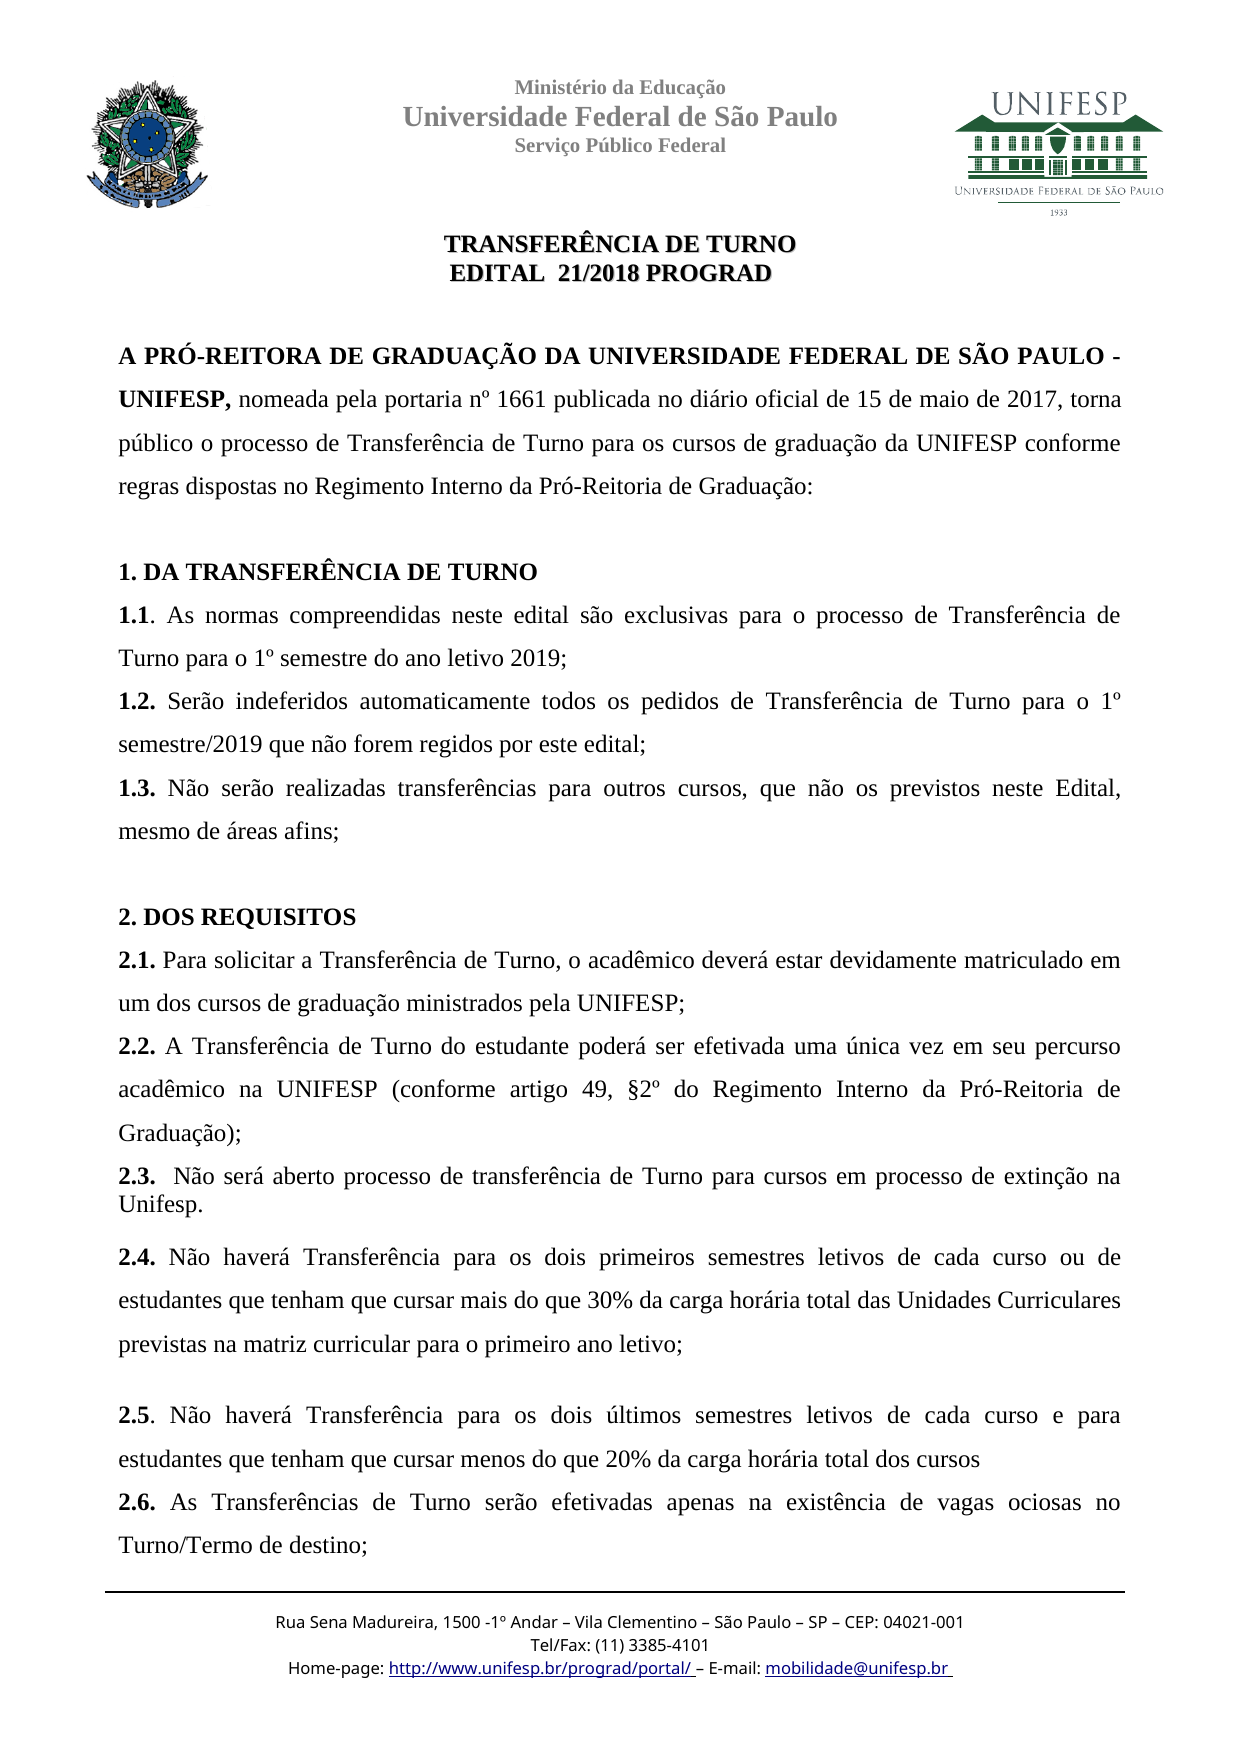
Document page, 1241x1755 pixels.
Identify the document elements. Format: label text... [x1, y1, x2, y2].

text 2.4. Não haverá Transferência para os dois primeiros semestres letivos de cada curso ou de estudantes que tenham que cursar mais do que 30% da carga horária total das Unidades Curriculares previstas na matriz curricular para o primeiro ano letivo; [118, 1242, 1122, 1357]
text 1.2. Serão indeferidos automaticamente todos os pedidos de Transferência de Turno para o 1º semestre/2019 que não forem regidos por este edital; [118, 686, 1122, 758]
text 2.2. A Transferência de Turno do estudante poderá ser efetivada uma única vez em seu percurso acadêmico na UNIFESP (conforme artigo 49, §2º do Regimento Interno da Pró-Reitoria de Graduação); [118, 1031, 1122, 1146]
text 2.5. Não haverá Transferência para os dois últimos semestres letivos de cada curso e para estudantes que tenham que cursar menos do que 20% da carga horária total dos cursos [118, 1401, 1122, 1472]
text 1.3. Não serão realizadas transferências para outros cursos, que não os previstos neste Edital, mesmo de áreas afins; [118, 773, 1122, 844]
text 1.1. As normas compreendidas neste edital são exclusivas para o processo de Transferência de Turno para o 1º semestre do ano letivo 2019; [118, 600, 1122, 672]
text EDITAL 21/2018 PROGRAD [118, 258, 1122, 286]
text 1. DA TRANSFERÊNCIA DE TURNO [118, 557, 1122, 586]
text 2.6. As Transferências de Turno serão efetivadas apenas na existência de vagas ociosas no Turno/Termo de destino; [118, 1487, 1122, 1559]
text A PRÓ-REITORA DE GRADUAÇÃO DA UNIVERSIDADE FEDERAL DE SÃO PAULO - UNIFESP, nomeada pela portaria nº 1661 publicada no diário oficial de 15 de maio de 2017, torna público o processo de Transferência de Turno para os cursos de graduação da UNIFESP conforme regras dispostas no Regimento Interno da Pró-Reitoria de Graduação: [118, 341, 1122, 499]
text 2.1. Para solicitar a Transferência de Turno, o acadêmico deverá estar devidamente matriculado em um dos cursos de graduação ministrados pela UNIFESP; [118, 945, 1122, 1017]
text 2. DOS REQUISITOS [118, 902, 1122, 931]
text 2.3. Não será aberto processo de transferência de Turno para cursos em processo de extinção na Unifesp. [118, 1161, 1122, 1242]
text TRANSFERÊNCIA DE TURNO [118, 229, 1122, 258]
